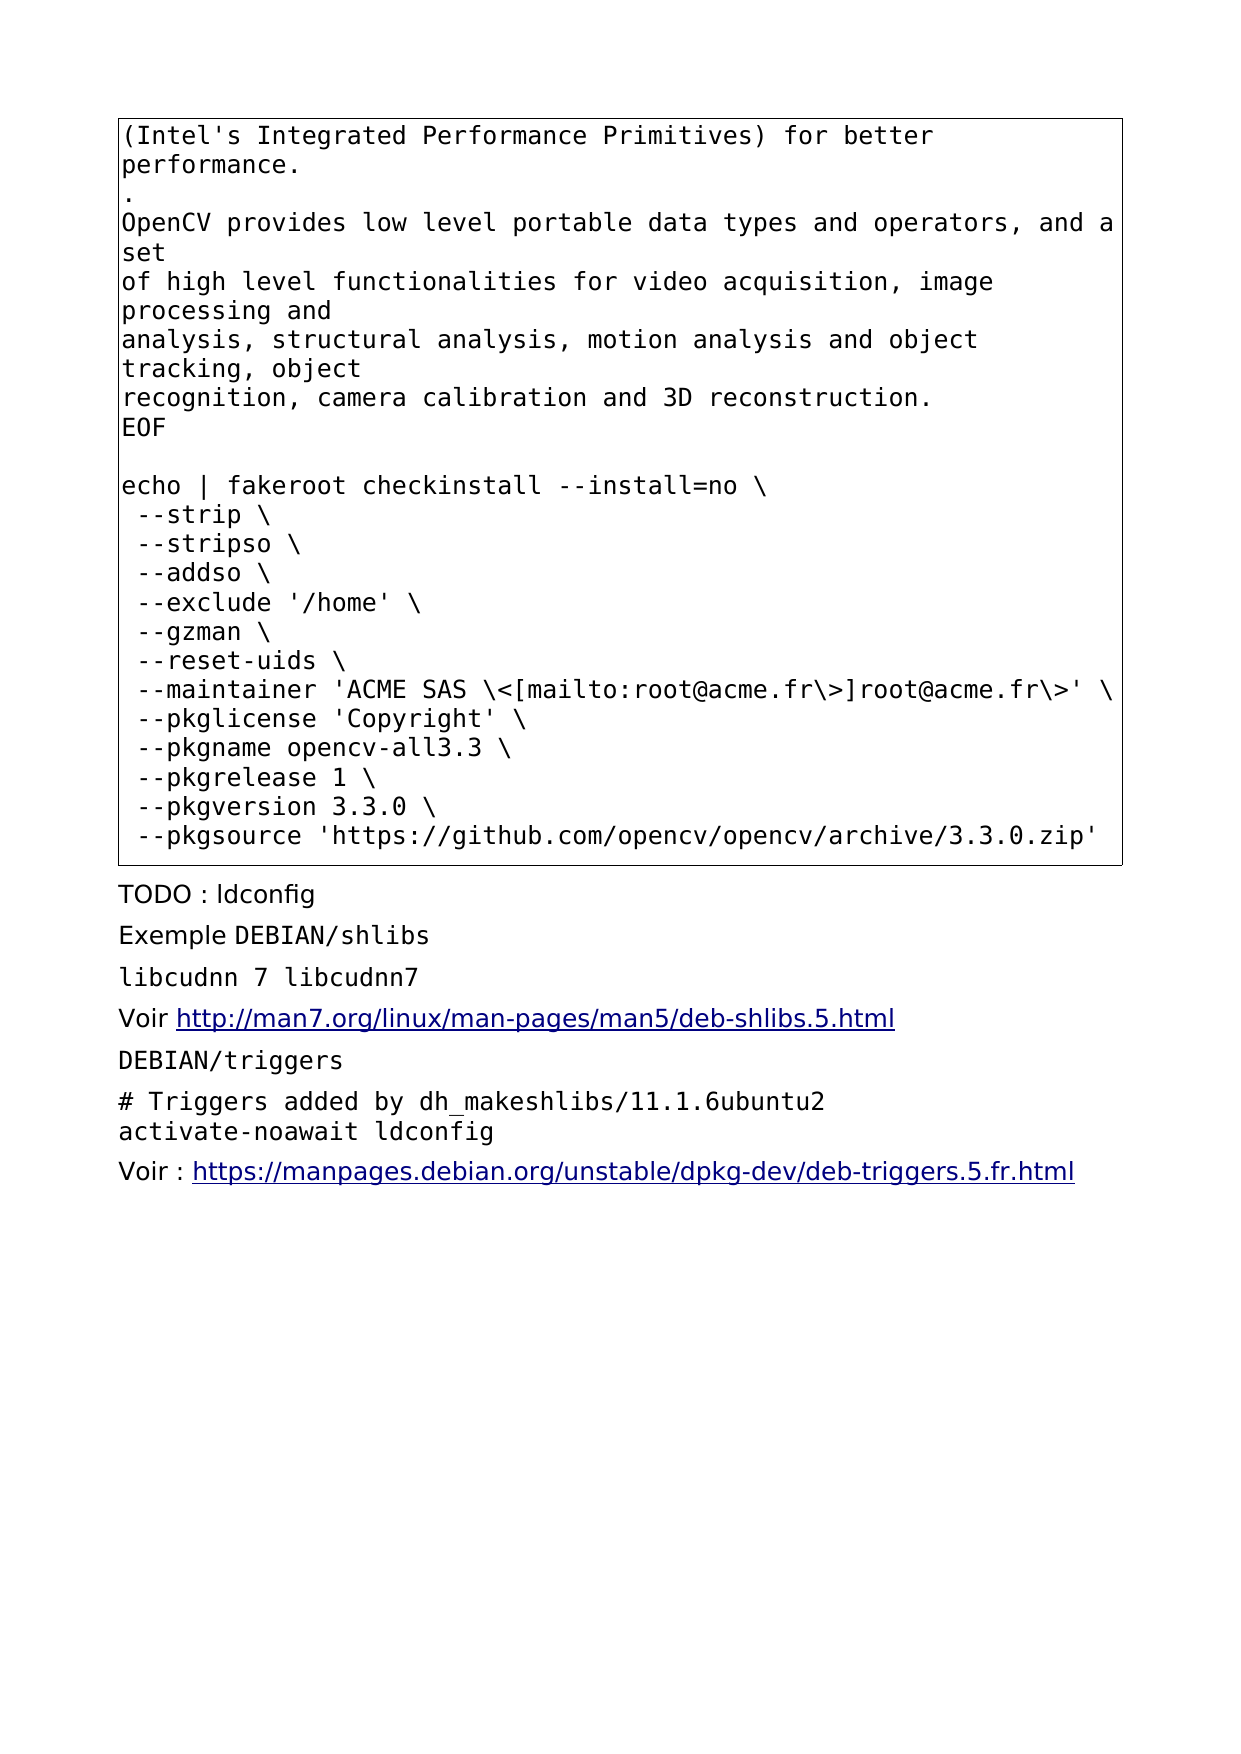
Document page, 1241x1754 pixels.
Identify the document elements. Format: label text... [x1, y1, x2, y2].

table_header (Intel's Integrated Performance Primitives) for better performance. . OpenCV provides low level portable data types and operators, and a set of high level functionalities for video acquisition, image processing and analysis, structural analysis, motion analysis and object tracking, object recognition, camera calibration and 3D reconstruction. EOF echo | fakeroot checkinstall --install=no \ --strip \ --stripso \ --addso \ --exclude '/home' \ --gzman \ --reset-uids \ --maintainer 'ACME SAS \<[mailto:root@acme.fr\>]root@acme.fr\>' \ --pkglicense 'Copyright' \ --pkgname opencv-all3.3 \ --pkgrelease 1 \ --pkgversion 3.3.0 \ --pkgsource 'https://github.com/opencv/opencv/archive/3.3.0.zip' [119, 119, 1122, 865]
text DEBIAN/triggers [118, 1046, 1122, 1075]
text TODO : ldconfig [118, 880, 1122, 909]
text libcudnn 7 libcudnn7 [118, 963, 1122, 992]
text # Triggers added by dh_makeshlibs/11.1.6ubuntu2 activate-noawait ldconfig [118, 1087, 1122, 1146]
text Voir : https://manpages.debian.org/unstable/dpkg-dev/deb-triggers.5.fr.html [118, 1158, 1122, 1187]
text Voir http://man7.org/linux/man-pages/man5/deb-shlibs.5.html [118, 1004, 1122, 1033]
text Exemple DEBIAN/shlibs [118, 922, 1122, 951]
